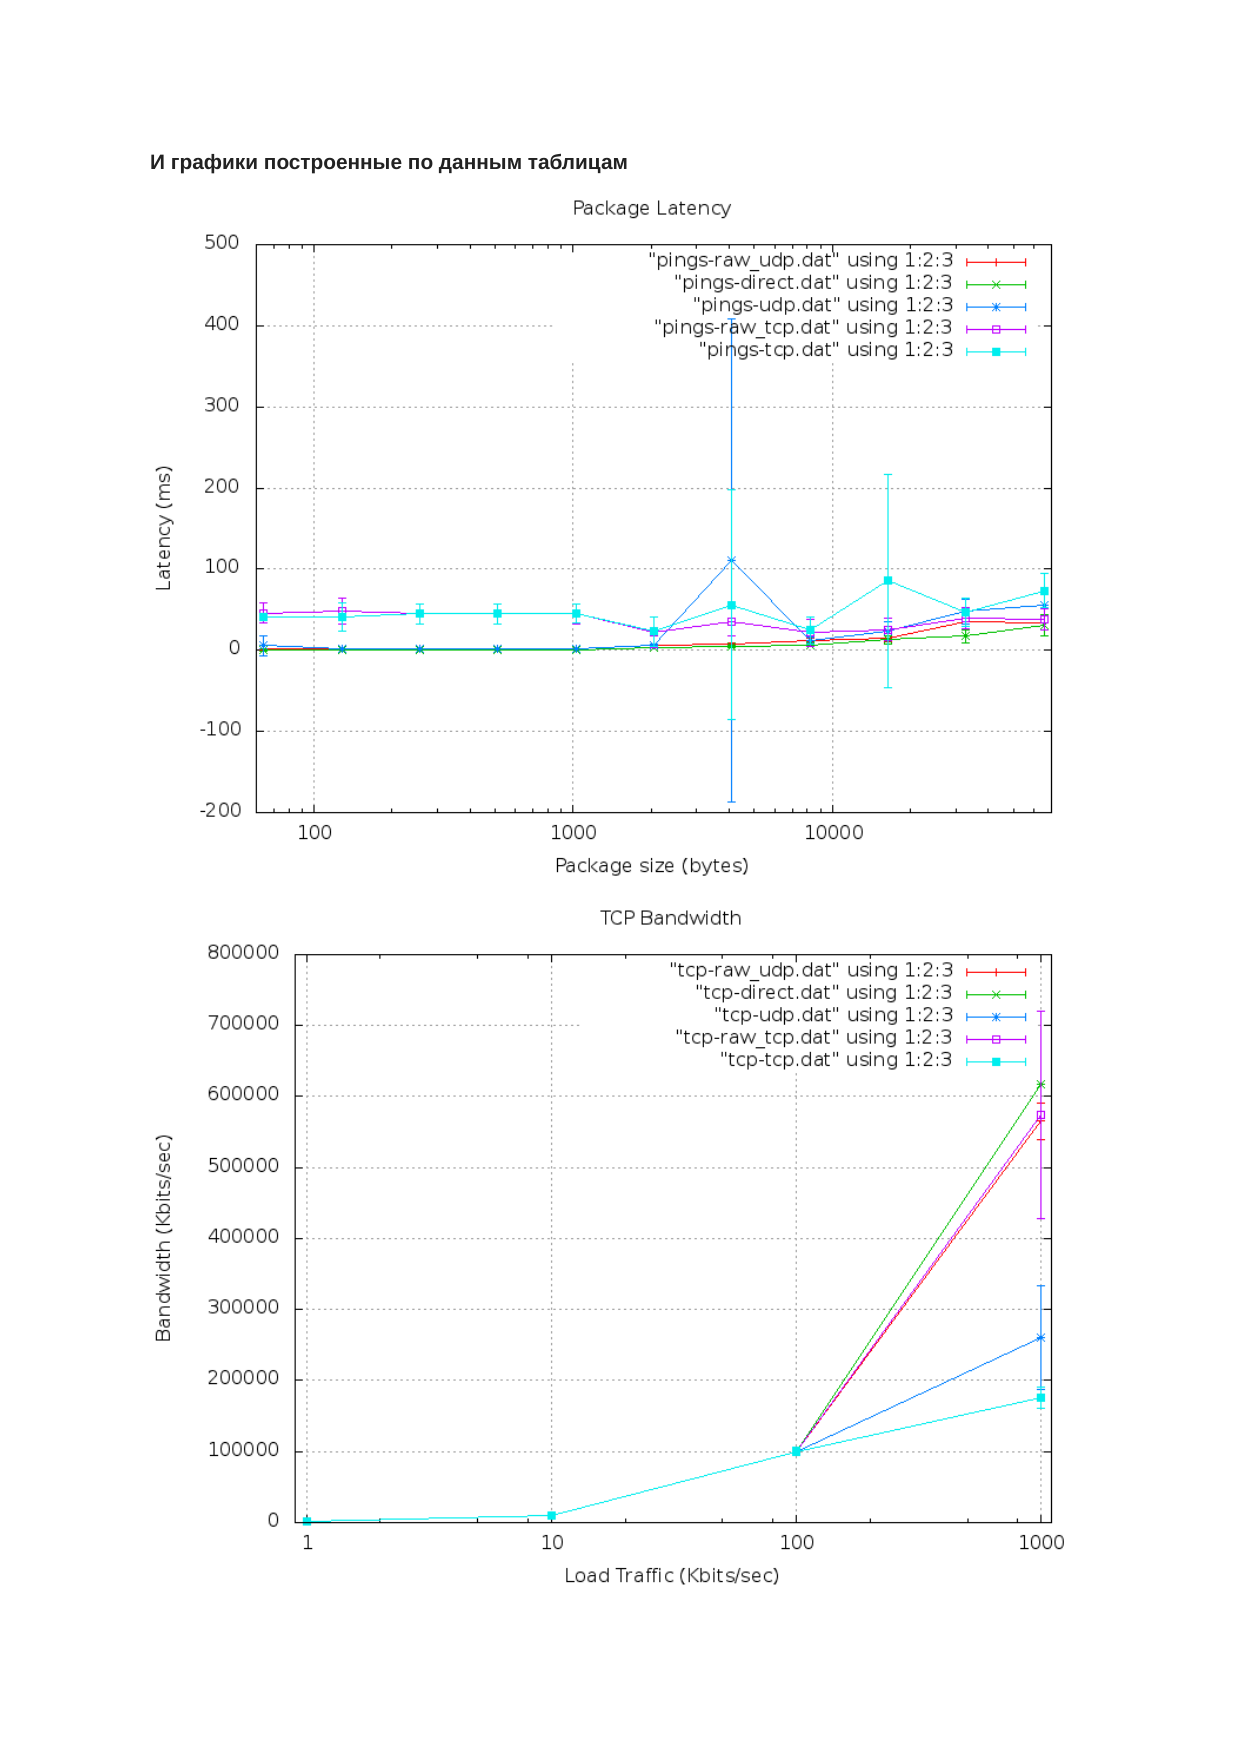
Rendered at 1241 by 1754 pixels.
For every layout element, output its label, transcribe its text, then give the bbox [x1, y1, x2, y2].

picture [150, 177, 1091, 884]
text И графики построенные по данным таблицам [150, 150, 1090, 177]
picture [150, 887, 1091, 1594]
